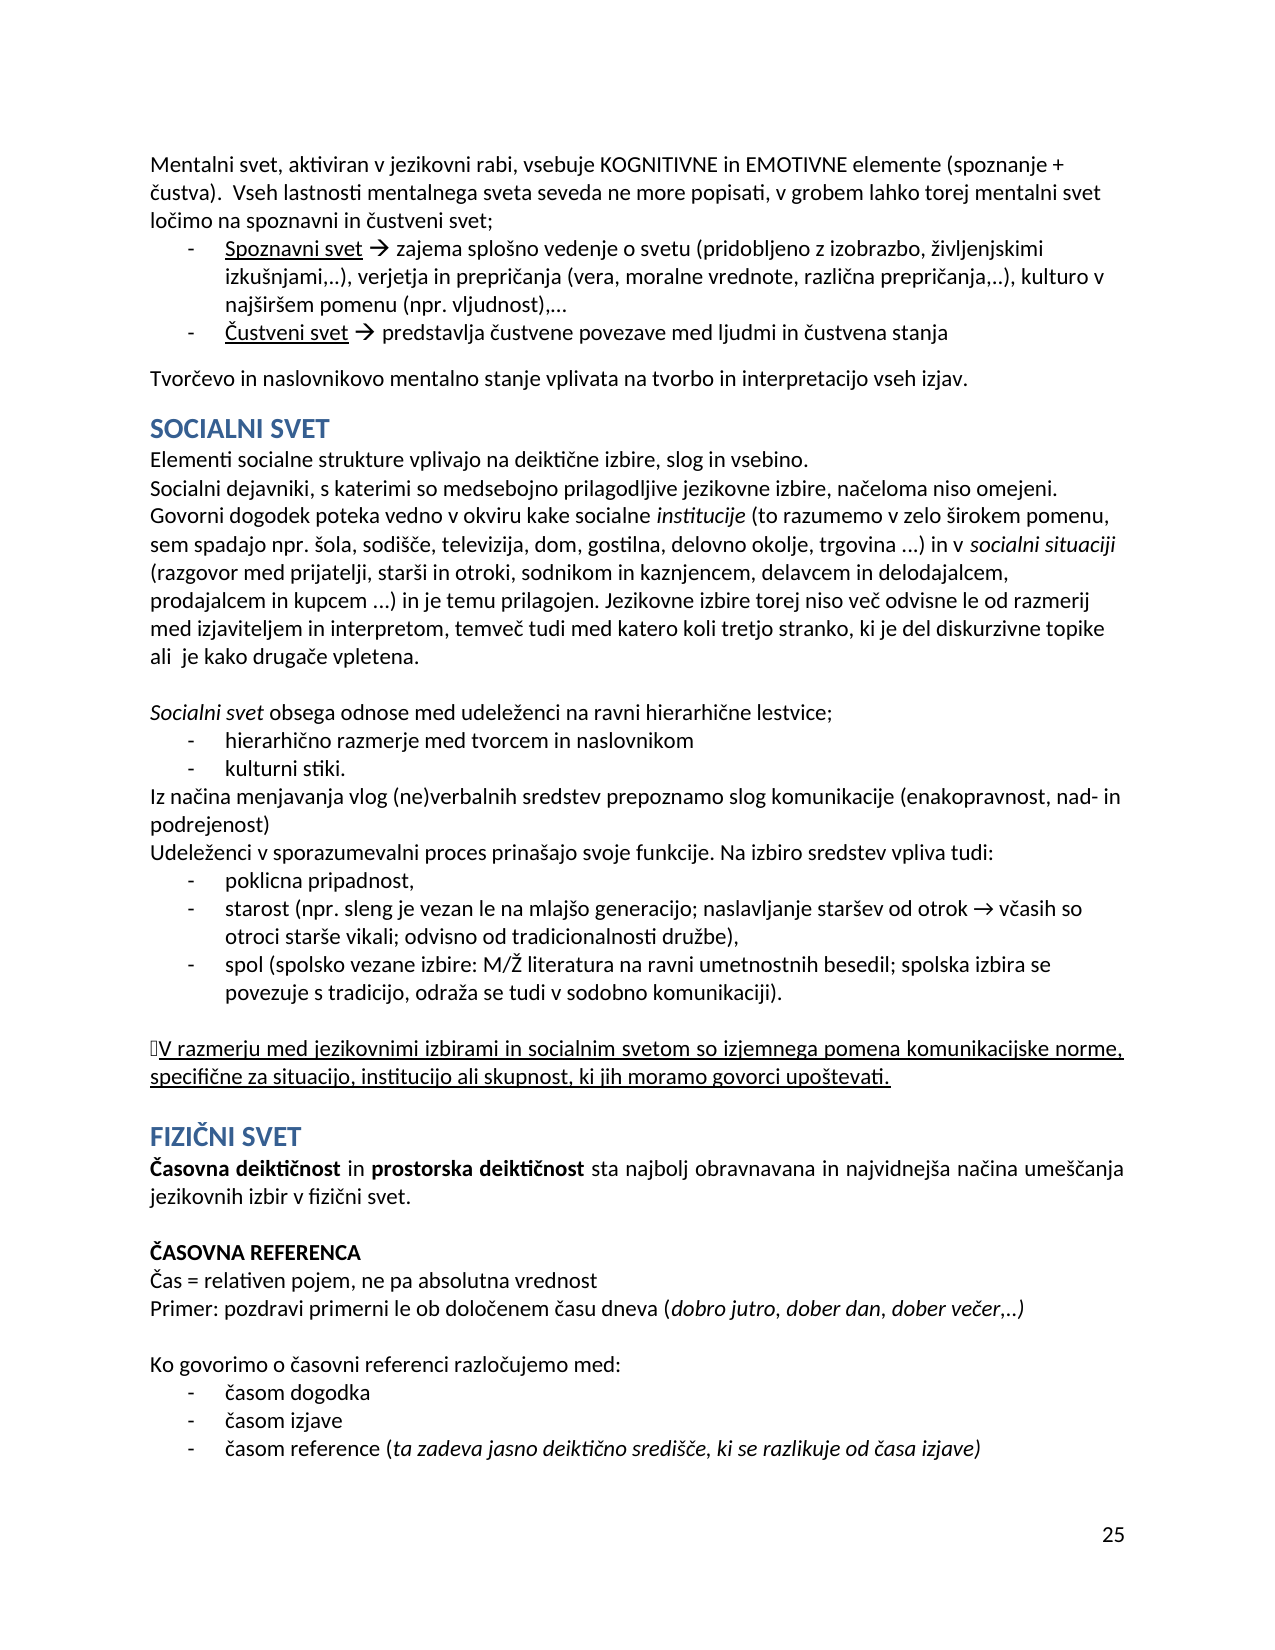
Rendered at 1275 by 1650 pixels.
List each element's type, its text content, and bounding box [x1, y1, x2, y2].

text Govorni dogodek poteka vedno v okviru kake socialne institucije (to razumemo v zelo širokem pomenu, sem spadajo npr. šola, sodišče, televizija, dom, gostilna, delovno okolje, trgovina ...) in v socialni situaciji (razgovor med prijatelji, starši in otroki, sodnikom in kaznjencem, delavcem in delodajalcem, [150, 502, 1125, 586]
text FIZIČNI SVET [150, 1118, 1125, 1154]
text Čas = relativen pojem, ne pa absolutna vrednost [150, 1266, 1125, 1294]
list starost (npr. sleng je vezan le na mlajšo generacijo; naslavljanje staršev od otrok → včasih so otroci starše vikali; odvisno od tradicionalnosti družbe), [187, 894, 1125, 950]
list Spoznavni svet  zajema splošno vedenje o svetu (pridobljeno z izobrazbo, življenjskimi izkušnjami,..), verjetja in prepričanja (vera, moralne vrednote, različna prepričanja,..), kulturo v najširšem pomenu (npr. vljudnost),… [187, 234, 1125, 318]
list spol (spolsko vezane izbire: M/Ž literatura na ravni umetnostnih besedil; spolska izbira se povezuje s tradicijo, odraža se tudi v sodobno komunikaciji). [187, 950, 1125, 1006]
text SOCIALNI SVET [150, 410, 1125, 446]
text ČASOVNA REFERENCA [150, 1238, 1125, 1266]
list kulturni stiki. [187, 754, 1125, 782]
text Socialni dejavniki, s katerimi so medsebojno prilagodljive jezikovne izbire, načeloma niso omejeni. [150, 474, 1125, 502]
text prodajalcem in kupcem ...) in je temu prilagojen. Jezikovne izbire torej niso več odvisne le od razmerij med izjaviteljem in interpretom, temveč tudi med katero koli tretjo stranko, ki je del diskurzivne topike ali je kako drugače vpletena. [150, 586, 1125, 670]
list Čustveni svet  predstavlja čustvene povezave med ljudmi in čustvena stanja [187, 318, 1125, 346]
text Elementi socialne strukture vplivajo na deiktične izbire, slog in vsebino. [150, 446, 1125, 474]
text Iz načina menjavanja vlog (ne)verbalnih sredstev prepoznamo slog komunikacije (enakopravnost, nad- in podrejenost) [150, 782, 1125, 838]
list hierarhično razmerje med tvorcem in naslovnikom [187, 726, 1125, 754]
text V razmerju med jezikovnimi izbirami in socialnim svetom so izjemnega pomena komunikacijske norme, specifične za situacijo, institucijo ali skupnost, ki jih moramo govorci upoštevati. [150, 1034, 1125, 1090]
text Časovna deiktičnost in prostorska deiktičnost sta najbolj obravnavana in najvidnejša načina umeščanja jezikovnih izbir v fizični svet. [150, 1154, 1125, 1210]
list časom reference (ta zadeva jasno deiktično središče, ki se razlikuje od časa izjave) [187, 1434, 1125, 1462]
text Tvorčevo in naslovnikovo mentalno stanje vplivata na tvorbo in interpretacijo vseh izjav. [150, 364, 1125, 392]
text Udeleženci v sporazumevalni proces prinašajo svoje funkcije. Na izbiro sredstev vpliva tudi: [150, 838, 1125, 866]
list časom izjave [187, 1406, 1125, 1434]
list poklicna pripadnost, [187, 866, 1125, 894]
text Socialni svet obsega odnose med udeleženci na ravni hierarhične lestvice; [150, 698, 1125, 726]
list časom dogodka [187, 1378, 1125, 1406]
text Mentalni svet, aktiviran v jezikovni rabi, vsebuje KOGNITIVNE in EMOTIVNE elemente (spoznanje + čustva). Vseh lastnosti mentalnega sveta seveda ne more popisati, v grobem lahko torej mentalni svet ločimo na spoznavni in čustveni svet; [150, 150, 1125, 234]
text Ko govorimo o časovni referenci razločujemo med: [150, 1350, 1125, 1378]
text Primer: pozdravi primerni le ob določenem času dneva (dobro jutro, dober dan, dober večer,..) [150, 1294, 1125, 1322]
